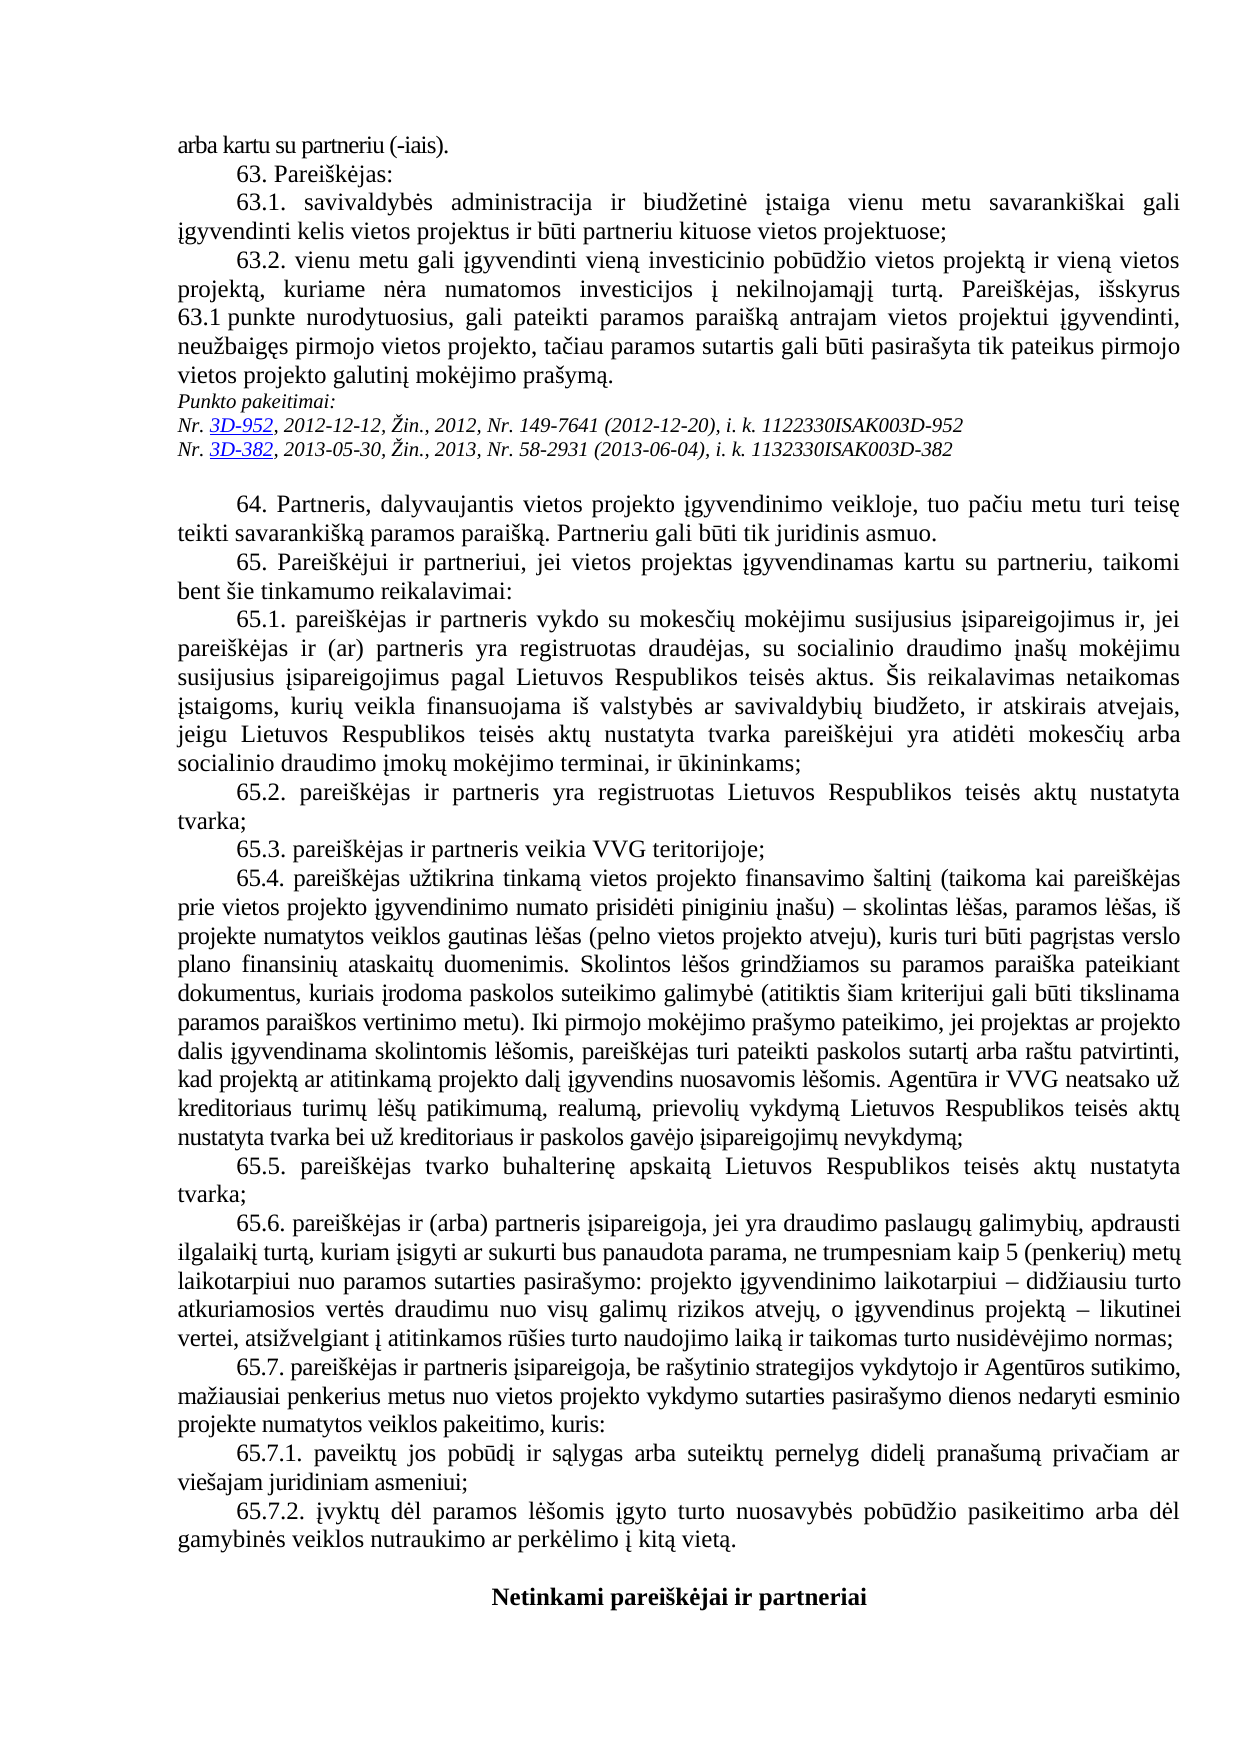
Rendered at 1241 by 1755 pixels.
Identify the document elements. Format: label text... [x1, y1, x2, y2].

text 65.4. pareiškėjas užtikrina tinkamą vietos projekto finansavimo šaltinį (taikoma kai pareiškėjas prie vietos projekto įgyvendinimo numato prisidėti piniginiu įnašu) – skolintas lėšas, paramos lėšas, iš projekte numatytos veiklos gautinas lėšas (pelno vietos projekto atveju), kuris turi būti pagrįstas verslo plano finansinių ataskaitų duomenimis. Skolintos lėšos grindžiamos su paramos paraiška pateikiant dokumentus, kuriais įrodoma paskolos suteikimo galimybė (atitiktis šiam kriterijui gali būti tikslinama paramos paraiškos vertinimo metu). Iki pirmojo mokėjimo prašymo pateikimo, jei projektas ar projekto dalis įgyvendinama skolintomis lėšomis, pareiškėjas turi pateikti paskolos sutartį arba raštu patvirtinti, kad projektą ar atitinkamą projekto dalį įgyvendins nuosavomis lėšomis. Agentūra ir VVG neatsako už kreditoriaus turimų lėšų patikimumą, realumą, prievolių vykdymą Lietuvos Respublikos teisės aktų nustatyta tvarka bei už kreditoriaus ir paskolos gavėjo įsipareigojimų nevykdymą; [177, 863, 1181, 1151]
text 63. Pareiškėjas: [177, 159, 1181, 187]
text Nr. 3D-952, 2012-12-12, Žin., 2012, Nr. 149-7641 (2012-12-20), i. k. 1122330ISAK003D-952 [177, 413, 1181, 437]
text 63.2. vienu metu gali įgyvendinti vieną investicinio pobūdžio vietos projektą ir vieną vietos projektą, kuriame nėra numatomos investicijos į nekilnojamąjį turtą. Pareiškėjas, išskyrus 63.1 punkte nurodytuosius, gali pateikti paramos paraišką antrajam vietos projektui įgyvendinti, neužbaigęs pirmojo vietos projekto, tačiau paramos sutartis gali būti pasirašyta tik pateikus pirmojo vietos projekto galutinį mokėjimo prašymą. [177, 245, 1181, 389]
text 65. Pareiškėjui ir partneriui, jei vietos projektas įgyvendinamas kartu su partneriu, taikomi bent šie tinkamumo reikalavimai: [177, 547, 1181, 604]
text 65.2. pareiškėjas ir partneris yra registruotas Lietuvos Respublikos teisės aktų nustatyta tvarka; [177, 777, 1181, 834]
text 64. Partneris, dalyvaujantis vietos projekto įgyvendinimo veikloje, tuo pačiu metu turi teisę teikti savarankišką paramos paraišką. Partneriu gali būti tik juridinis asmuo. [177, 489, 1181, 547]
text Punkto pakeitimai: [177, 389, 1181, 413]
text Netinkami pareiškėjai ir partneriai [177, 1582, 1181, 1611]
text 65.3. pareiškėjas ir partneris veikia VVG teritorijoje; [177, 834, 1181, 863]
text 63.1. savivaldybės administracija ir biudžetinė įstaiga vienu metu savarankiškai gali įgyvendinti kelis vietos projektus ir būti partneriu kituose vietos projektuose; [177, 187, 1181, 245]
text arba kartu su partneriu (-iais). [177, 130, 1181, 159]
text 65.7. pareiškėjas ir partneris įsipareigoja, be rašytinio strategijos vykdytojo ir Agentūros sutikimo, mažiausiai penkerius metus nuo vietos projekto vykdymo sutarties pasirašymo dienos nedaryti esminio projekte numatytos veiklos pakeitimo, kuris: [177, 1352, 1181, 1438]
text 65.1. pareiškėjas ir partneris vykdo su mokesčių mokėjimu susijusius įsipareigojimus ir, jei pareiškėjas ir (ar) partneris yra registruotas draudėjas, su socialinio draudimo įnašų mokėjimu susijusius įsipareigojimus pagal Lietuvos Respublikos teisės aktus. Šis reikalavimas netaikomas įstaigoms, kurių veikla finansuojama iš valstybės ar savivaldybių biudžeto, ir atskirais atvejais, jeigu Lietuvos Respublikos teisės aktų nustatyta tvarka pareiškėjui yra atidėti mokesčių arba socialinio draudimo įmokų mokėjimo terminai, ir ūkininkams; [177, 604, 1181, 777]
text 65.6. pareiškėjas ir (arba) partneris įsipareigoja, jei yra draudimo paslaugų galimybių, apdrausti ilgalaikį turtą, kuriam įsigyti ar sukurti bus panaudota parama, ne trumpesniam kaip 5 (penkerių) metų laikotarpiui nuo paramos sutarties pasirašymo: projekto įgyvendinimo laikotarpiui – didžiausiu turto atkuriamosios vertės draudimu nuo visų galimų rizikos atvejų, o įgyvendinus projektą – likutinei vertei, atsižvelgiant į atitinkamos rūšies turto naudojimo laiką ir taikomas turto nusidėvėjimo normas; [177, 1208, 1181, 1352]
text 65.7.2. įvyktų dėl paramos lėšomis įgyto turto nuosavybės pobūdžio pasikeitimo arba dėl gamybinės veiklos nutraukimo ar perkėlimo į kitą vietą. [177, 1496, 1181, 1553]
text Nr. 3D-382, 2013-05-30, Žin., 2013, Nr. 58-2931 (2013-06-04), i. k. 1132330ISAK003D-382 [177, 437, 1181, 461]
text 65.5. pareiškėjas tvarko buhalterinę apskaitą Lietuvos Respublikos teisės aktų nustatyta tvarka; [177, 1151, 1181, 1208]
text 65.7.1. paveiktų jos pobūdį ir sąlygas arba suteiktų pernelyg didelį pranašumą privačiam ar viešajam juridiniam asmeniui; [177, 1438, 1181, 1496]
